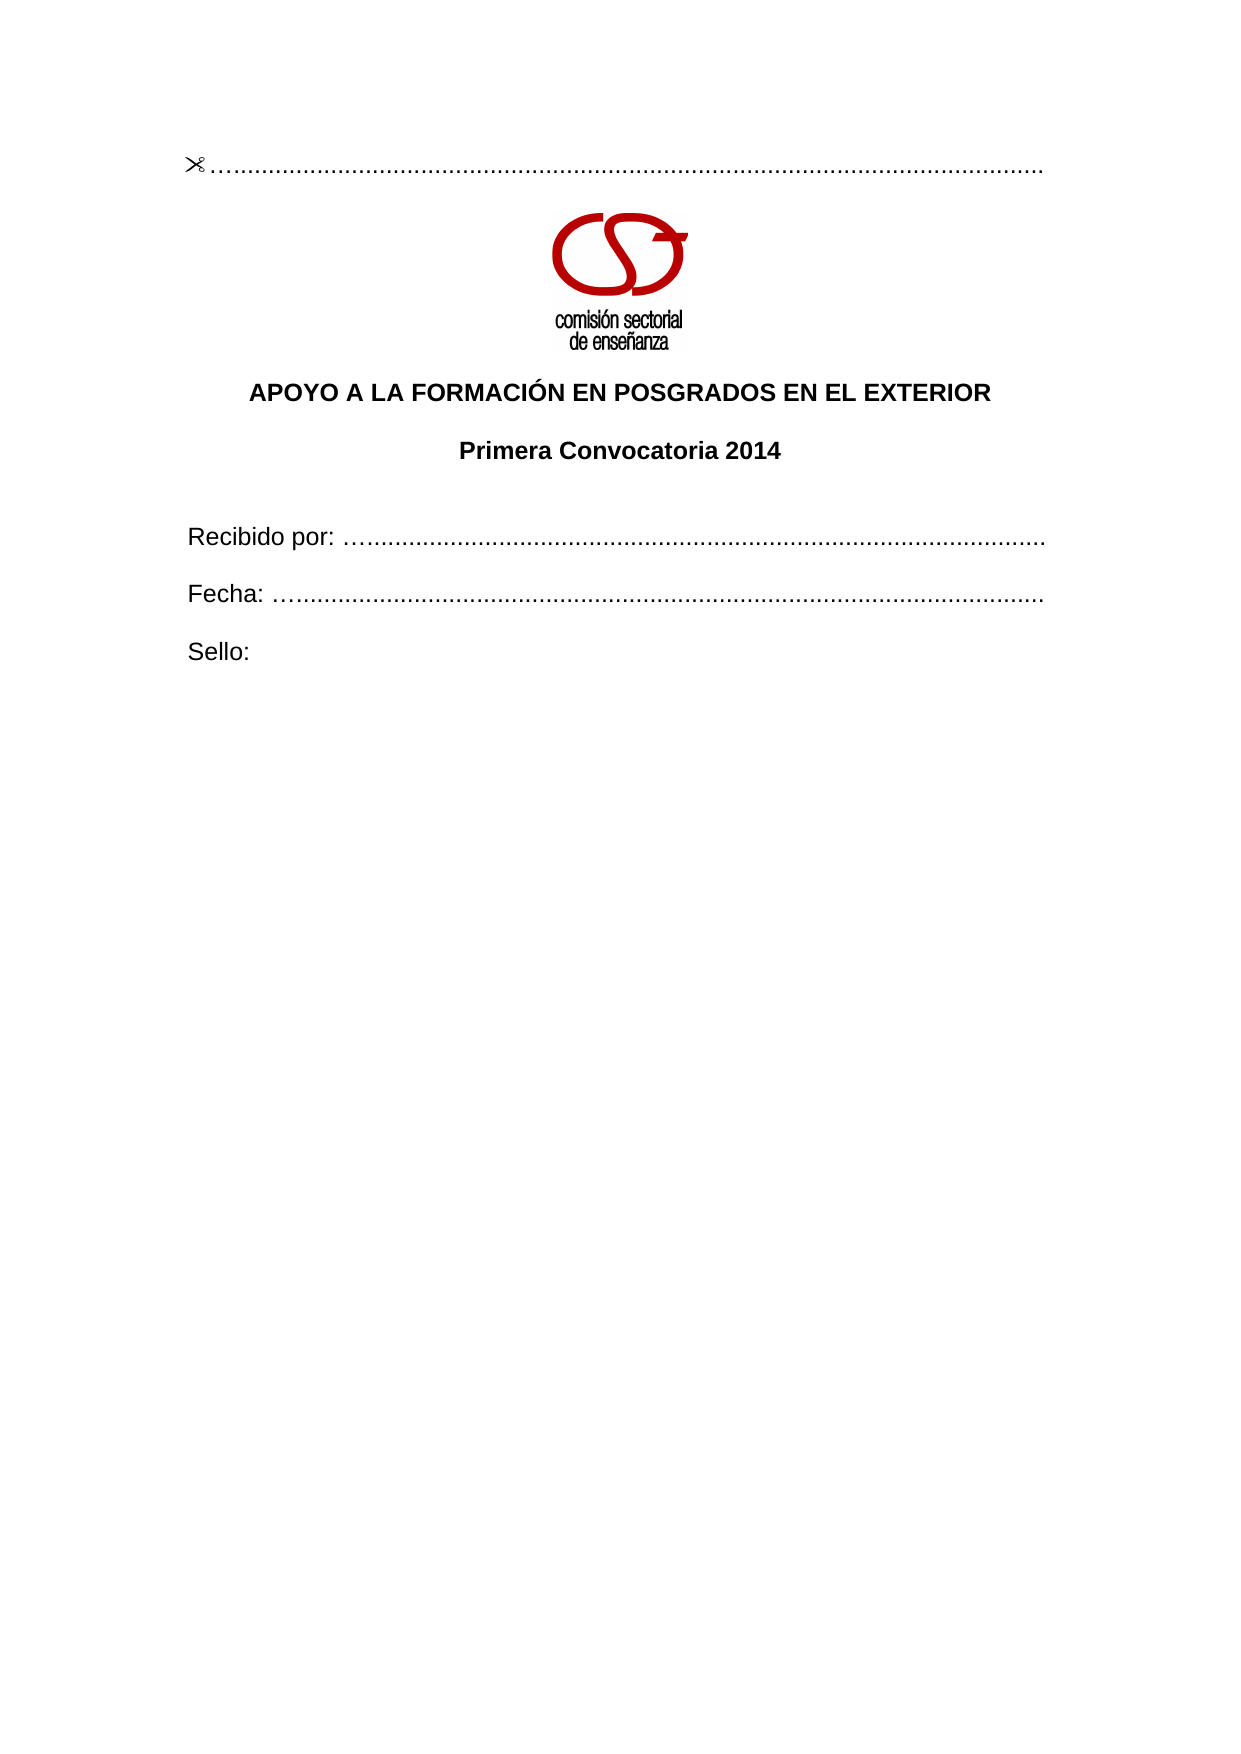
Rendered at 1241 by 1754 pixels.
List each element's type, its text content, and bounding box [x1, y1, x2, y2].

text Primera Convocatoria 2014 [187, 436, 1053, 464]
text Fecha: …............................................................................................................ [187, 579, 1053, 608]
text Recibido por: ….................................................................................................. [187, 522, 1053, 551]
list …..................................................................................................................... [184, 150, 1053, 179]
text Sello: [187, 637, 1053, 666]
text APOYO A LA FORMACIÓN EN POSGRADOS EN EL EXTERIOR [187, 378, 1053, 407]
